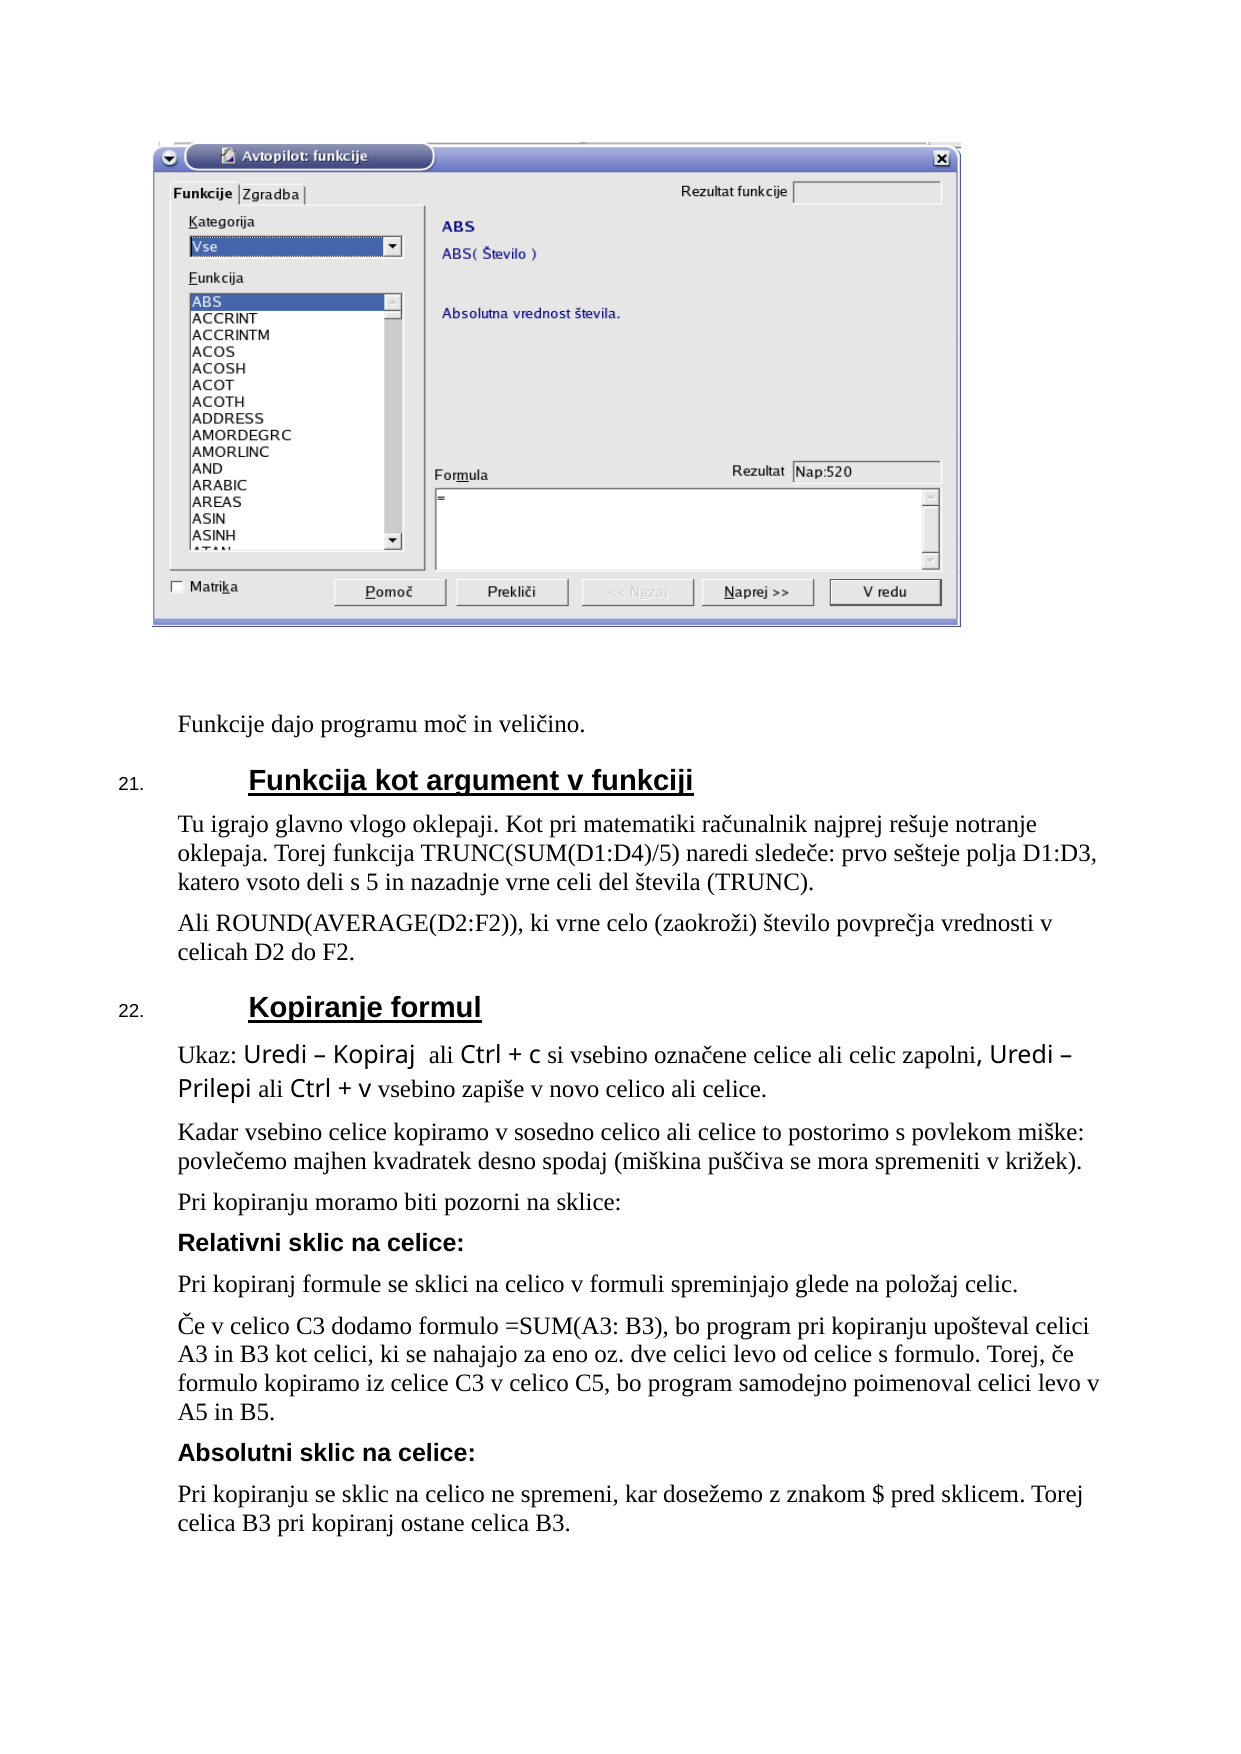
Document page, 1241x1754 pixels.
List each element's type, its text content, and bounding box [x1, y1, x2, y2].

text Pri kopiranju moramo biti pozorni na sklice: [177, 1187, 1122, 1216]
text Ali ROUND(AVERAGE(D2:F2)), ki vrne celo (zaokroži) število povprečja vrednosti v celicah D2 do F2. [177, 908, 1122, 965]
text Če v celico C3 dodamo formulo =SUM(A3: B3), bo program pri kopiranju upošteval celici A3 in B3 kot celici, ki se nahajajo za eno oz. dve celici levo od celice s formulo. Torej, če formulo kopiramo iz celice C3 v celico C5, bo program samodejno poimenoval celici levo v A5 in B5. [177, 1311, 1122, 1426]
text Kadar vsebino celice kopiramo v sosedno celico ali celice to postorimo s povlekom miške: povlečemo majhen kvadratek desno spodaj (miškina puščiva se mora spremeniti v križek). [177, 1117, 1122, 1174]
text Relativni sklic na celice: [177, 1228, 1122, 1257]
text Funkcije dajo programu moč in veličino. [177, 709, 1122, 738]
text Absolutni sklic na celice: [177, 1438, 1122, 1467]
subtitle Kopiranje formul [118, 990, 1122, 1024]
picture [151, 142, 961, 627]
text Tu igrajo glavno vlogo oklepaji. Kot pri matematiki računalnik najprej rešuje notranje oklepaja. Torej funkcija TRUNC(SUM(D1:D4)/5) naredi sledeče: prvo sešteje polja D1:D3, katero vsoto deli s 5 in nazadnje vrne celi del števila (TRUNC). [177, 809, 1122, 895]
text Pri kopiranj formule se sklici na celico v formuli spreminjajo glede na položaj celic. [177, 1269, 1122, 1298]
text Pri kopiranju se sklic na celico ne spremeni, kar dosežemo z znakom $ pred sklicem. Torej celica B3 pri kopiranj ostane celica B3. [177, 1479, 1122, 1537]
text Ukaz: Uredi – Kopiraj ali Ctrl + c si vsebino označene celice ali celic zapolni, Uredi – Prilepi ali Ctrl + v vsebino zapiše v novo celico ali celice. [177, 1036, 1122, 1104]
subtitle Funkcija kot argument v funkciji [118, 763, 1122, 797]
